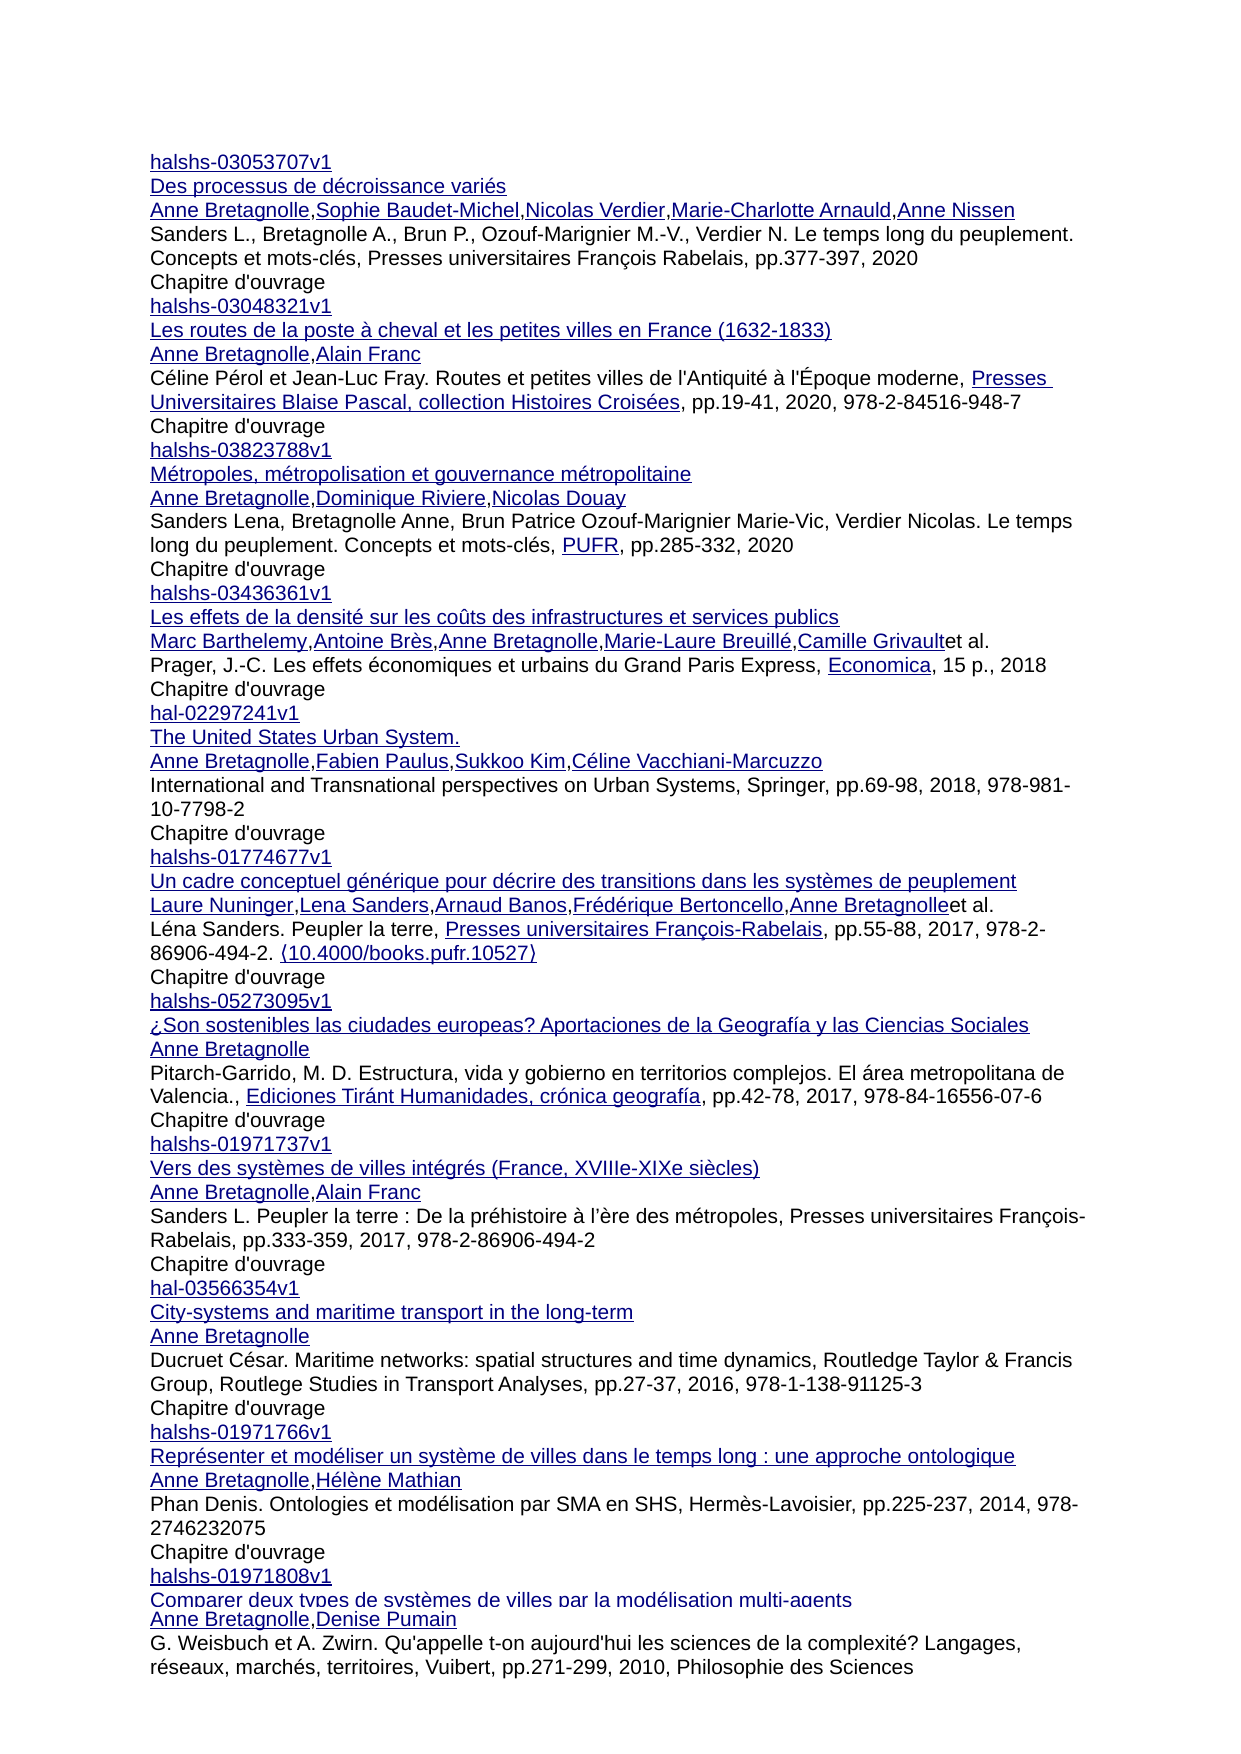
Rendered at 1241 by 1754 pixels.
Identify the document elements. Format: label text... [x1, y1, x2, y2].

table_cell Les effets de la densité sur les coûts des infrastructures et services publics Marc Barthelemy,Antoine Brès,Anne Bretagnolle,Marie-Laure Breuillé,Camille Grivaultet al. Prager, J.-C. Les effets économiques et urbains du Grand Paris Express, Economica, 15 p., 2018 Chapitre d'ouvrage hal-02297241v1 [150, 605, 1090, 725]
table_cell Vers des systèmes de villes intégrés (France, XVIIIe-XIXe siècles) Anne Bretagnolle,Alain Franc Sanders L. Peupler la terre : De la préhistoire à l’ère des métropoles, Presses universitaires François-Rabelais, pp.333-359, 2017, 978-2-86906-494-2 Chapitre d'ouvrage hal-03566354v1 [150, 1156, 1090, 1300]
table_cell City-systems and maritime transport in the long-term Anne Bretagnolle Ducruet César. Maritime networks: spatial structures and time dynamics, Routledge Taylor & Francis Group, Routlege Studies in Transport Analyses, pp.27-37, 2016, 978-1-138-91125-3 Chapitre d'ouvrage halshs-01971766v1 [150, 1300, 1090, 1444]
table_cell Comparer deux types de systèmes de villes par la modélisation multi-agents Anne Bretagnolle,Denise Pumain G. Weisbuch et A. Zwirn. Qu'appelle t-on aujourd'hui les sciences de la complexité? Langages, réseaux, marchés, territoires, Vuibert, pp.271-299, 2010, Philosophie des Sciences [150, 1588, 1090, 1679]
table_cell Les routes de la poste à cheval et les petites villes en France (1632-1833) Anne Bretagnolle,Alain Franc Céline Pérol et Jean-Luc Fray. Routes et petites villes de l'Antiquité à l'Époque moderne, Presses Universitaires Blaise Pascal, collection Histoires Croisées, pp.19-41, 2020, 978-2-84516-948-7 Chapitre d'ouvrage halshs-03823788v1 [150, 318, 1090, 461]
table_cell The United States Urban System. Anne Bretagnolle,Fabien Paulus,Sukkoo Kim,Céline Vacchiani-Marcuzzo International and Transnational perspectives on Urban Systems, Springer, pp.69-98, 2018, 978-981-10-7798-2 Chapitre d'ouvrage halshs-01774677v1 [150, 725, 1090, 869]
table_cell Un cadre conceptuel générique pour décrire des transitions dans les systèmes de peuplement Laure Nuninger,Lena Sanders,Arnaud Banos,Frédérique Bertoncello,Anne Bretagnolleet al. Léna Sanders. Peupler la terre, Presses universitaires François-Rabelais, pp.55-88, 2017, 978-2-86906-494-2. ⟨10.4000/books.pufr.10527⟩ Chapitre d'ouvrage halshs-05273095v1 [150, 869, 1090, 1012]
table_cell Métropoles, métropolisation et gouvernance métropolitaine Anne Bretagnolle,Dominique Riviere,Nicolas Douay Sanders Lena, Bretagnolle Anne, Brun Patrice Ozouf-Marignier Marie-Vic, Verdier Nicolas. Le temps long du peuplement. Concepts et mots-clés, PUFR, pp.285-332, 2020 Chapitre d'ouvrage halshs-03436361v1 [150, 461, 1090, 605]
table_cell Des processus de décroissance variés Anne Bretagnolle,Sophie Baudet-Michel,Nicolas Verdier,Marie-Charlotte Arnauld,Anne Nissen Sanders L., Bretagnolle A., Brun P., Ozouf-Marignier M.-V., Verdier N. Le temps long du peuplement. Concepts et mots-clés, Presses universitaires François Rabelais, pp.377-397, 2020 Chapitre d'ouvrage halshs-03048321v1 [150, 174, 1090, 318]
table_cell ¿Son sostenibles las ciudades europeas? Aportaciones de la Geografía y las Ciencias Sociales Anne Bretagnolle Pitarch-Garrido, M. D. Estructura, vida y gobierno en territorios complejos. El área metropolitana de Valencia., Ediciones Tiránt Humanidades, crónica geografía, pp.42-78, 2017, 978-84-16556-07-6 Chapitre d'ouvrage halshs-01971737v1 [150, 1013, 1090, 1156]
table_cell Représenter et modéliser un système de villes dans le temps long : une approche ontologique Anne Bretagnolle,Hélène Mathian Phan Denis. Ontologies et modélisation par SMA en SHS, Hermès-Lavoisier, pp.225-237, 2014, 978-2746232075 Chapitre d'ouvrage halshs-01971808v1 [150, 1444, 1090, 1587]
table_cell halshs-03053707v1 [150, 150, 1090, 174]
